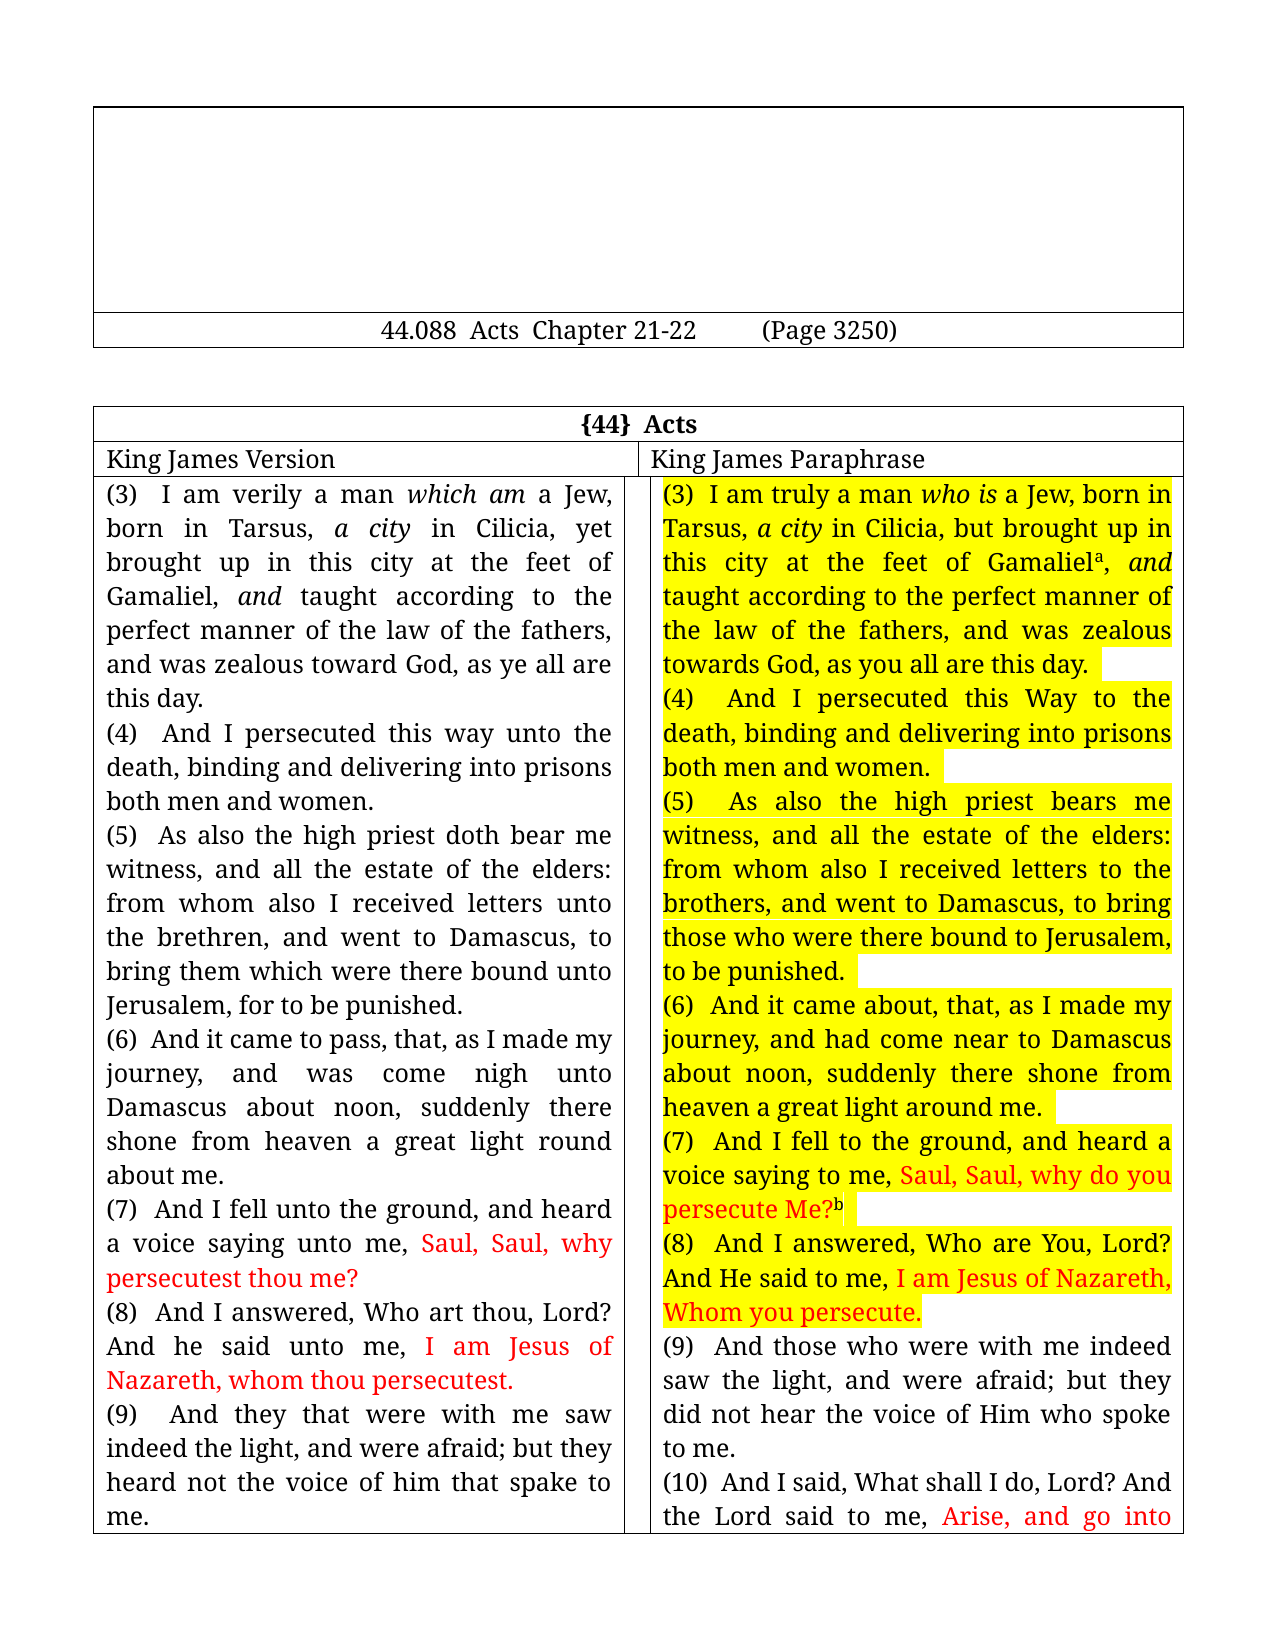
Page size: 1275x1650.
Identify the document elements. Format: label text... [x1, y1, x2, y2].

table_cell 44.088 Acts Chapter 21-22 (Page 3250) [94, 313, 1183, 347]
table_cell (3) I am truly a man who is a Jew, born in Tarsus, a city in Cilicia, but brought up in this city at the feet of Gamaliela, and taught according to the perfect manner of the law of the fathers, and was zealous towards God, as you all are this day. (4) And I persecuted this Way to the death, binding and delivering into prisons both men and women. (5) As also the high priest bears me witness, and all the estate of the elders: from whom also I received letters to the brothers, and went to Damascus, to bring those who were there bound to Jerusalem, to be punished. (6) And it came about, that, as I made my journey, and had come near to Damascus about noon, suddenly there shone from heaven a great light around me. (7) And I fell to the ground, and heard a voice saying to me, Saul, Saul, why do you persecute Me?b (8) And I answered, Who are You, Lord? And He said to me, I am Jesus of Nazareth, Whom you persecute. (9) And those who were with me indeed saw the light, and were afraid; but they did not hear the voice of Him who spoke to me. (10) And I said, What shall I do, Lord? And the Lord said to me, Arise, and go into [651, 477, 1183, 1533]
table_cell King James Paraphrase [639, 442, 1183, 476]
table_header {44} Acts [94, 407, 1183, 441]
table_cell [625, 477, 650, 1533]
table_cell King James Version [94, 442, 638, 476]
table_cell [94, 108, 1183, 312]
table_cell (3) I am verily a man which am a Jew, born in Tarsus, a city in Cilicia, yet brought up in this city at the feet of Gamaliel, and taught according to the perfect manner of the law of the fathers, and was zealous toward God, as ye all are this day. (4) And I persecuted this way unto the death, binding and delivering into prisons both men and women. (5) As also the high priest doth bear me witness, and all the estate of the elders: from whom also I received letters unto the brethren, and went to Damascus, to bring them which were there bound unto Jerusalem, for to be punished. (6) And it came to pass, that, as I made my journey, and was come nigh unto Damascus about noon, suddenly there shone from heaven a great light round about me. (7) And I fell unto the ground, and heard a voice saying unto me, Saul, Saul, why persecutest thou me? (8) And I answered, Who art thou, Lord? And he said unto me, I am Jesus of Nazareth, whom thou persecutest. (9) And they that were with me saw indeed the light, and were afraid; but they heard not the voice of him that spake to me. [94, 477, 624, 1533]
